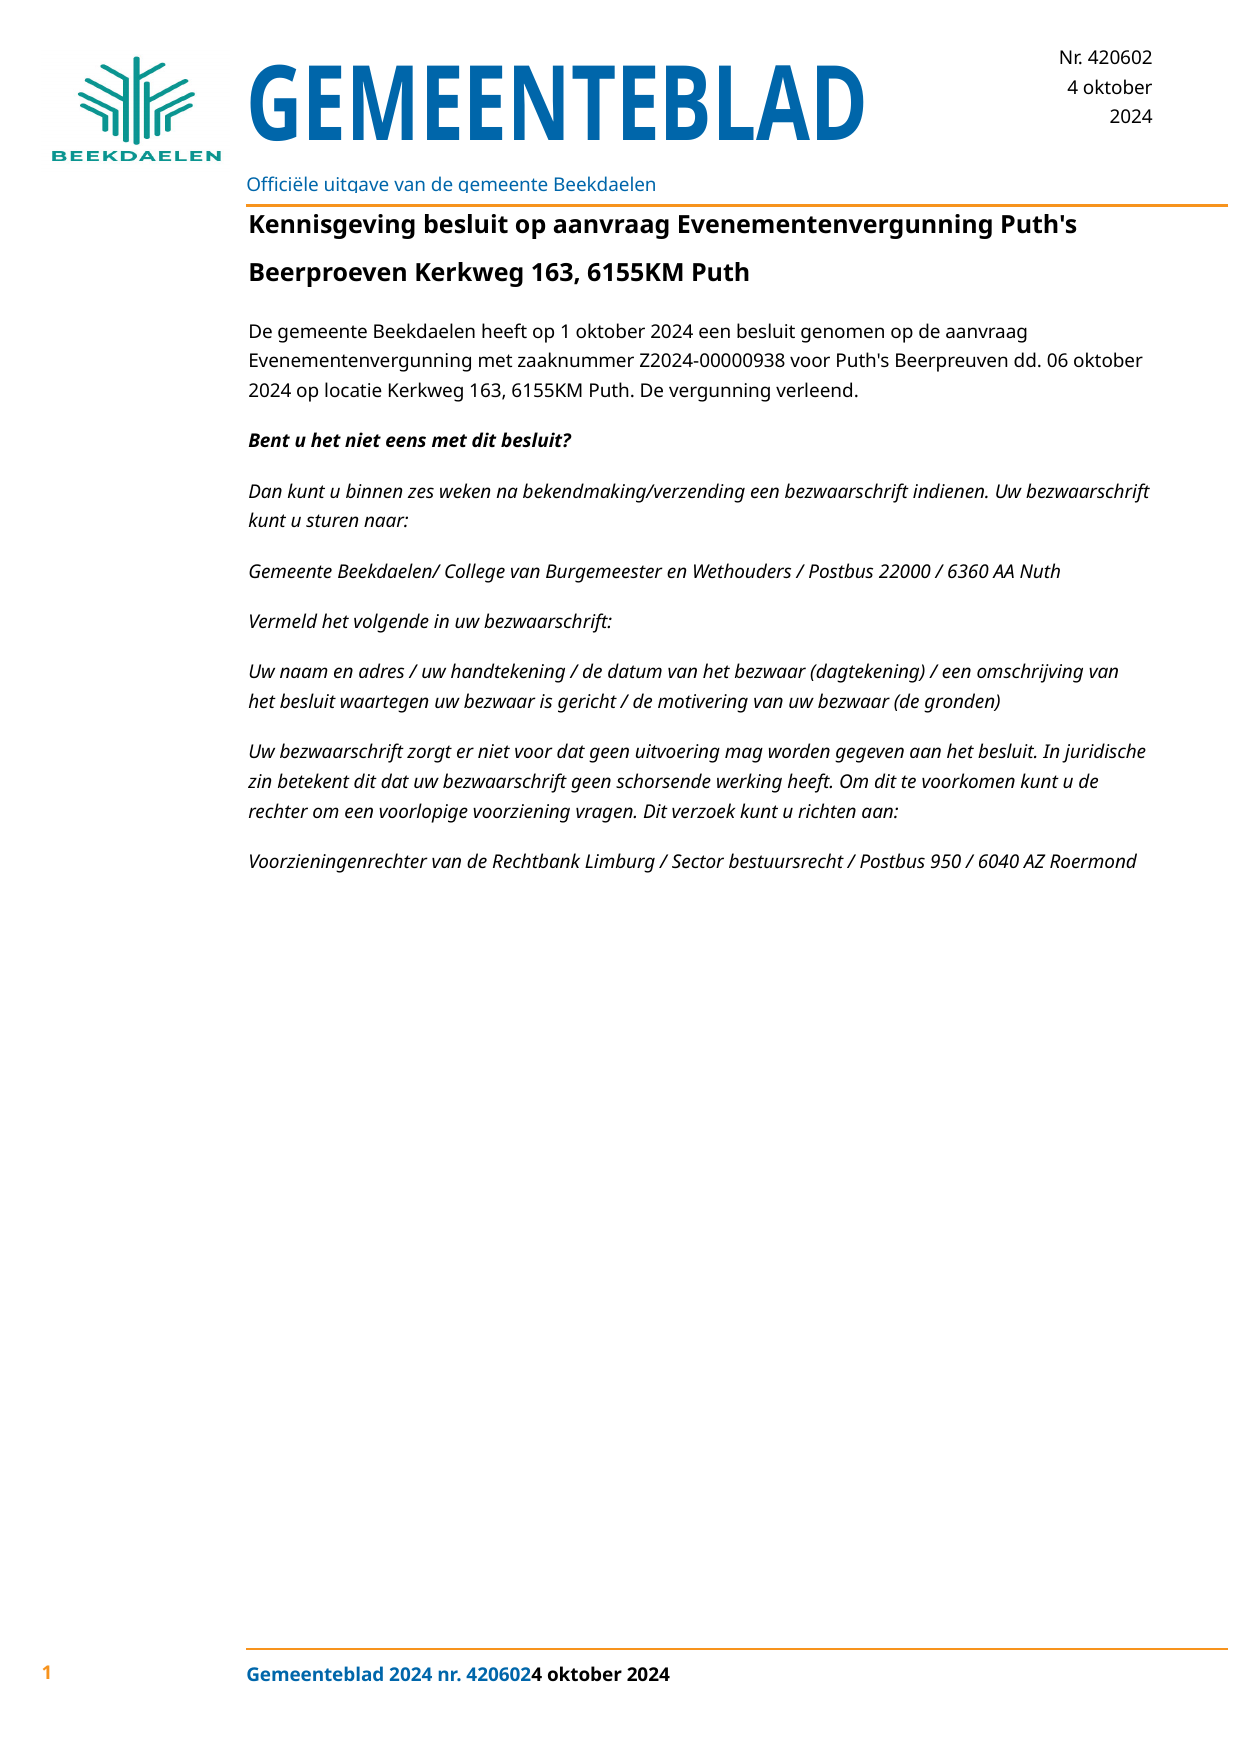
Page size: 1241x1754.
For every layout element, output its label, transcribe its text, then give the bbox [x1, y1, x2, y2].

text Kennisgeving besluit op aanvraag Evenementenvergunning Puth's Beerproeven Kerkweg 163, 6155KM Puth [248, 207, 1152, 288]
text Uw bezwaarschrift zorgt er niet voor dat geen uitvoering mag worden gegeven aan het besluit. In juridische zin betekent dit dat uw bezwaarschrift geen schorsende werking heeft. Om dit te voorkomen kunt u de rechter om een voorlopige voorziening vragen. Dit verzoek kunt u richten aan: [248, 739, 1152, 824]
text Bent u het niet eens met dit besluit? [248, 427, 1152, 453]
text Gemeente Beekdaelen/ College van Burgemeester en Wethouders / Postbus 22000 / 6360 AA Nuth [248, 558, 1152, 584]
text Voorzieningenrechter van de Rechtbank Limburg / Sector bestuursrecht / Postbus 950 / 6040 AZ Roermond [248, 848, 1152, 874]
text Dan kunt u binnen zes weken na bekendmaking/verzending een bezwaarschrift indienen. Uw bezwaarschrift kunt u sturen naar: [248, 478, 1152, 533]
picture [41, 47, 231, 172]
text Uw naam en adres / uw handtekening / de datum van het bezwaar (dagtekening) / een omschrijving van het besluit waartegen uw bezwaar is gericht / de motivering van uw bezwaar (de gronden) [248, 659, 1152, 714]
text Vermeld het volgende in uw bezwaarschrift: [248, 608, 1152, 634]
text De gemeente Beekdaelen heeft op 1 oktober 2024 een besluit genomen op de aanvraag Evenementenvergunning met zaaknummer Z2024-00000938 voor Puth's Beerpreuven dd. 06 oktober 2024 op locatie Kerkweg 163, 6155KM Puth. De vergunning verleend. [248, 318, 1152, 403]
